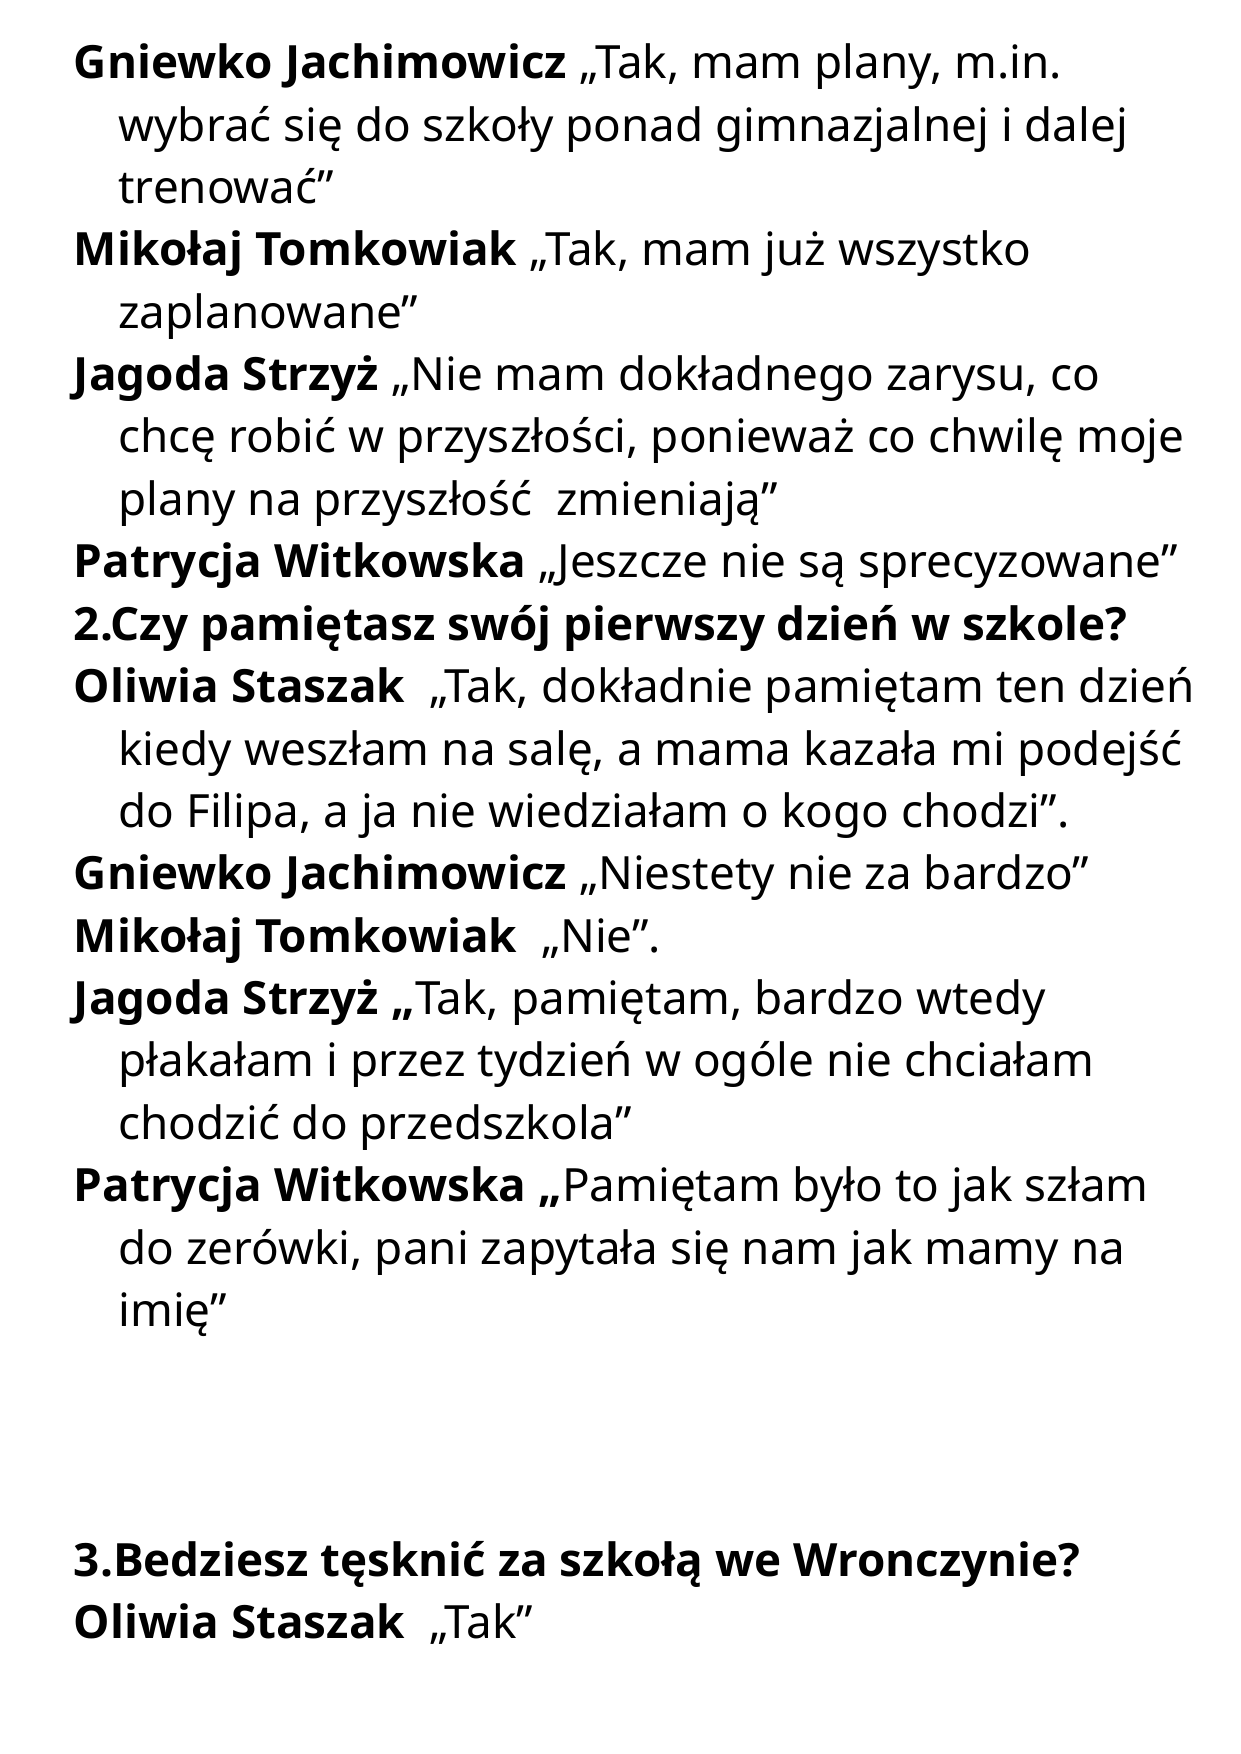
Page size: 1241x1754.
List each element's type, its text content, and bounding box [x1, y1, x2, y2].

text Patrycja Witkowska „Pamiętam było to jak szłam do zerówki, pani zapytała się nam jak mamy na imię” [74, 1153, 1199, 1340]
text Mikołaj Tomkowiak „Tak, mam już wszystko zaplanowane” [74, 217, 1199, 342]
text 2.Czy pamiętasz swój pierwszy dzień w szkole? [74, 591, 1199, 653]
text Oliwia Staszak „Tak, dokładnie pamiętam ten dzień kiedy weszłam na salę, a mama kazała mi podejść do Filipa, a ja nie wiedziałam o kogo chodzi”. [74, 653, 1199, 841]
text Gniewko Jachimowicz „Niestety nie za bardzo” [74, 841, 1199, 903]
text Gniewko Jachimowicz „Tak, mam plany, m.in. wybrać się do szkoły ponad gimnazjalnej i dalej trenować” [74, 29, 1199, 217]
text Mikołaj Tomkowiak „Nie”. [74, 903, 1199, 966]
text Patrycja Witkowska „Jeszcze nie są sprecyzowane” [74, 529, 1199, 591]
text Jagoda Strzyż „Nie mam dokładnego zarysu, co chcę robić w przyszłości, ponieważ co chwilę moje plany na przyszłość zmieniają” [74, 342, 1199, 529]
text 3.Bedziesz tęsknić za szkołą we Wronczynie? [74, 1527, 1199, 1589]
text Oliwia Staszak „Tak” [74, 1589, 1199, 1652]
text Jagoda Strzyż „Tak, pamiętam, bardzo wtedy płakałam i przez tydzień w ogóle nie chciałam chodzić do przedszkola” [74, 966, 1199, 1153]
